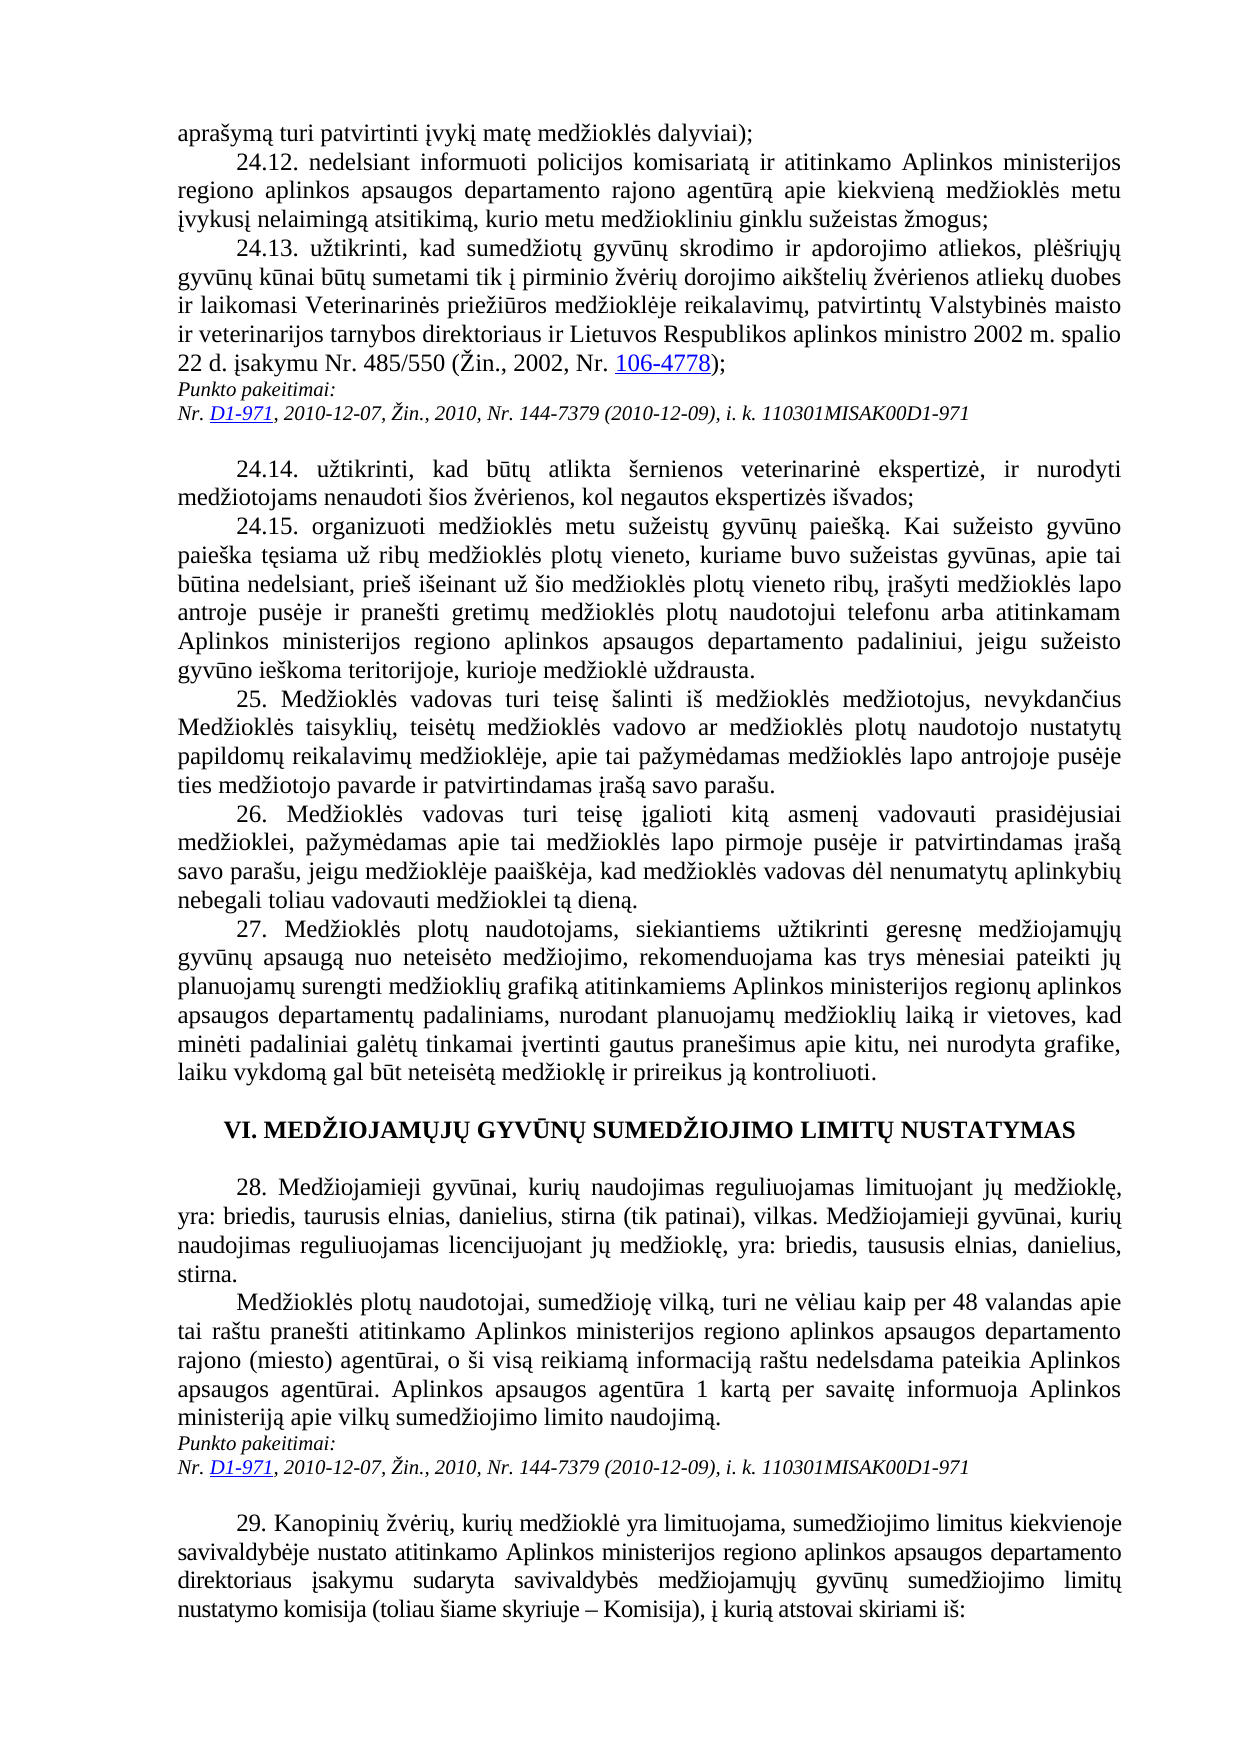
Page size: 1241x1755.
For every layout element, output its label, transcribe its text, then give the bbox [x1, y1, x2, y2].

text 24.14. užtikrinti, kad būtų atlikta šernienos veterinarinė ekspertizė, ir nurodyti medžiotojams nenaudoti šios žvėrienos, kol negautos ekspertizės išvados; [177, 454, 1122, 511]
text 28. Medžiojamieji gyvūnai, kurių naudojimas reguliuojamas limituojant jų medžioklę, yra: briedis, taurusis elnias, danielius, stirna (tik patinai), vilkas. Medžiojamieji gyvūnai, kurių naudojimas reguliuojamas licencijuojant jų medžioklę, yra: briedis, taususis elnias, danielius, stirna. [177, 1172, 1122, 1287]
text 25. Medžioklės vadovas turi teisę šalinti iš medžioklės medžiotojus, nevykdančius Medžioklės taisyklių, teisėtų medžioklės vadovo ar medžioklės plotų naudotojo nustatytų papildomų reikalavimų medžioklėje, apie tai pažymėdamas medžioklės lapo antrojoje pusėje ties medžiotojo pavarde ir patvirtindamas įrašą savo parašu. [177, 684, 1122, 799]
text VI. MEDŽIOJAMŲJŲ GYVŪNŲ SUMEDŽIOJIMO LIMITŲ NUSTATYMAS [177, 1115, 1122, 1144]
text 24.15. organizuoti medžioklės metu sužeistų gyvūnų paiešką. Kai sužeisto gyvūno paieška tęsiama už ribų medžioklės plotų vieneto, kuriame buvo sužeistas gyvūnas, apie tai būtina nedelsiant, prieš išeinant už šio medžioklės plotų vieneto ribų, įrašyti medžioklės lapo antroje pusėje ir pranešti gretimų medžioklės plotų naudotojui telefonu arba atitinkamam Aplinkos ministerijos regiono aplinkos apsaugos departamento padaliniui, jeigu sužeisto gyvūno ieškoma teritorijoje, kurioje medžioklė uždrausta. [177, 511, 1122, 684]
text 27. Medžioklės plotų naudotojams, siekiantiems užtikrinti geresnę medžiojamųjų gyvūnų apsaugą nuo neteisėto medžiojimo, rekomenduojama kas trys mėnesiai pateikti jų planuojamų surengti medžioklių grafiką atitinkamiems Aplinkos ministerijos regionų aplinkos apsaugos departamentų padaliniams, nurodant planuojamų medžioklių laiką ir vietoves, kad minėti padaliniai galėtų tinkamai įvertinti gautus pranešimus apie kitu, nei nurodyta grafike, laiku vykdomą gal būt neteisėtą medžioklę ir prireikus ją kontroliuoti. [177, 914, 1122, 1086]
text Medžioklės plotų naudotojai, sumedžioję vilką, turi ne vėliau kaip per 48 valandas apie tai raštu pranešti atitinkamo Aplinkos ministerijos regiono aplinkos apsaugos departamento rajono (miesto) agentūrai, o ši visą reikiamą informaciją raštu nedelsdama pateikia Aplinkos apsaugos agentūrai. Aplinkos apsaugos agentūra 1 kartą per savaitę informuoja Aplinkos ministeriją apie vilkų sumedžiojimo limito naudojimą. [177, 1287, 1122, 1431]
text Nr. D1-971, 2010-12-07, Žin., 2010, Nr. 144-7379 (2010-12-09), i. k. 110301MISAK00D1-971 [177, 401, 1122, 425]
text Punkto pakeitimai: [177, 377, 1122, 401]
text 29. Kanopinių žvėrių, kurių medžioklė yra limituojama, sumedžiojimo limitus kiekvienoje savivaldybėje nustato atitinkamo Aplinkos ministerijos regiono aplinkos apsaugos departamento direktoriaus įsakymu sudaryta savivaldybės medžiojamųjų gyvūnų sumedžiojimo limitų nustatymo komisija (toliau šiame skyriuje – Komisija), į kurią atstovai skiriami iš: [177, 1508, 1122, 1623]
text Punkto pakeitimai: [177, 1431, 1122, 1455]
text Nr. D1-971, 2010-12-07, Žin., 2010, Nr. 144-7379 (2010-12-09), i. k. 110301MISAK00D1-971 [177, 1455, 1122, 1479]
text 24.13. užtikrinti, kad sumedžiotų gyvūnų skrodimo ir apdorojimo atliekos, plėšriųjų gyvūnų kūnai būtų sumetami tik į pirminio žvėrių dorojimo aikštelių žvėrienos atliekų duobes ir laikomasi Veterinarinės priežiūros medžioklėje reikalavimų, patvirtintų Valstybinės maisto ir veterinarijos tarnybos direktoriaus ir Lietuvos Respublikos aplinkos ministro 2002 m. spalio 22 d. įsakymu Nr. 485/550 (Žin., 2002, Nr. 106-4778); [177, 233, 1122, 377]
text 26. Medžioklės vadovas turi teisę įgalioti kitą asmenį vadovauti prasidėjusiai medžioklei, pažymėdamas apie tai medžioklės lapo pirmoje pusėje ir patvirtindamas įrašą savo parašu, jeigu medžioklėje paaiškėja, kad medžioklės vadovas dėl nenumatytų aplinkybių nebegali toliau vadovauti medžioklei tą dieną. [177, 799, 1122, 914]
text aprašymą turi patvirtinti įvykį matę medžioklės dalyviai); [177, 118, 1122, 147]
text 24.12. nedelsiant informuoti policijos komisariatą ir atitinkamo Aplinkos ministerijos regiono aplinkos apsaugos departamento rajono agentūrą apie kiekvieną medžioklės metu įvykusį nelaimingą atsitikimą, kurio metu medžiokliniu ginklu sužeistas žmogus; [177, 147, 1122, 233]
